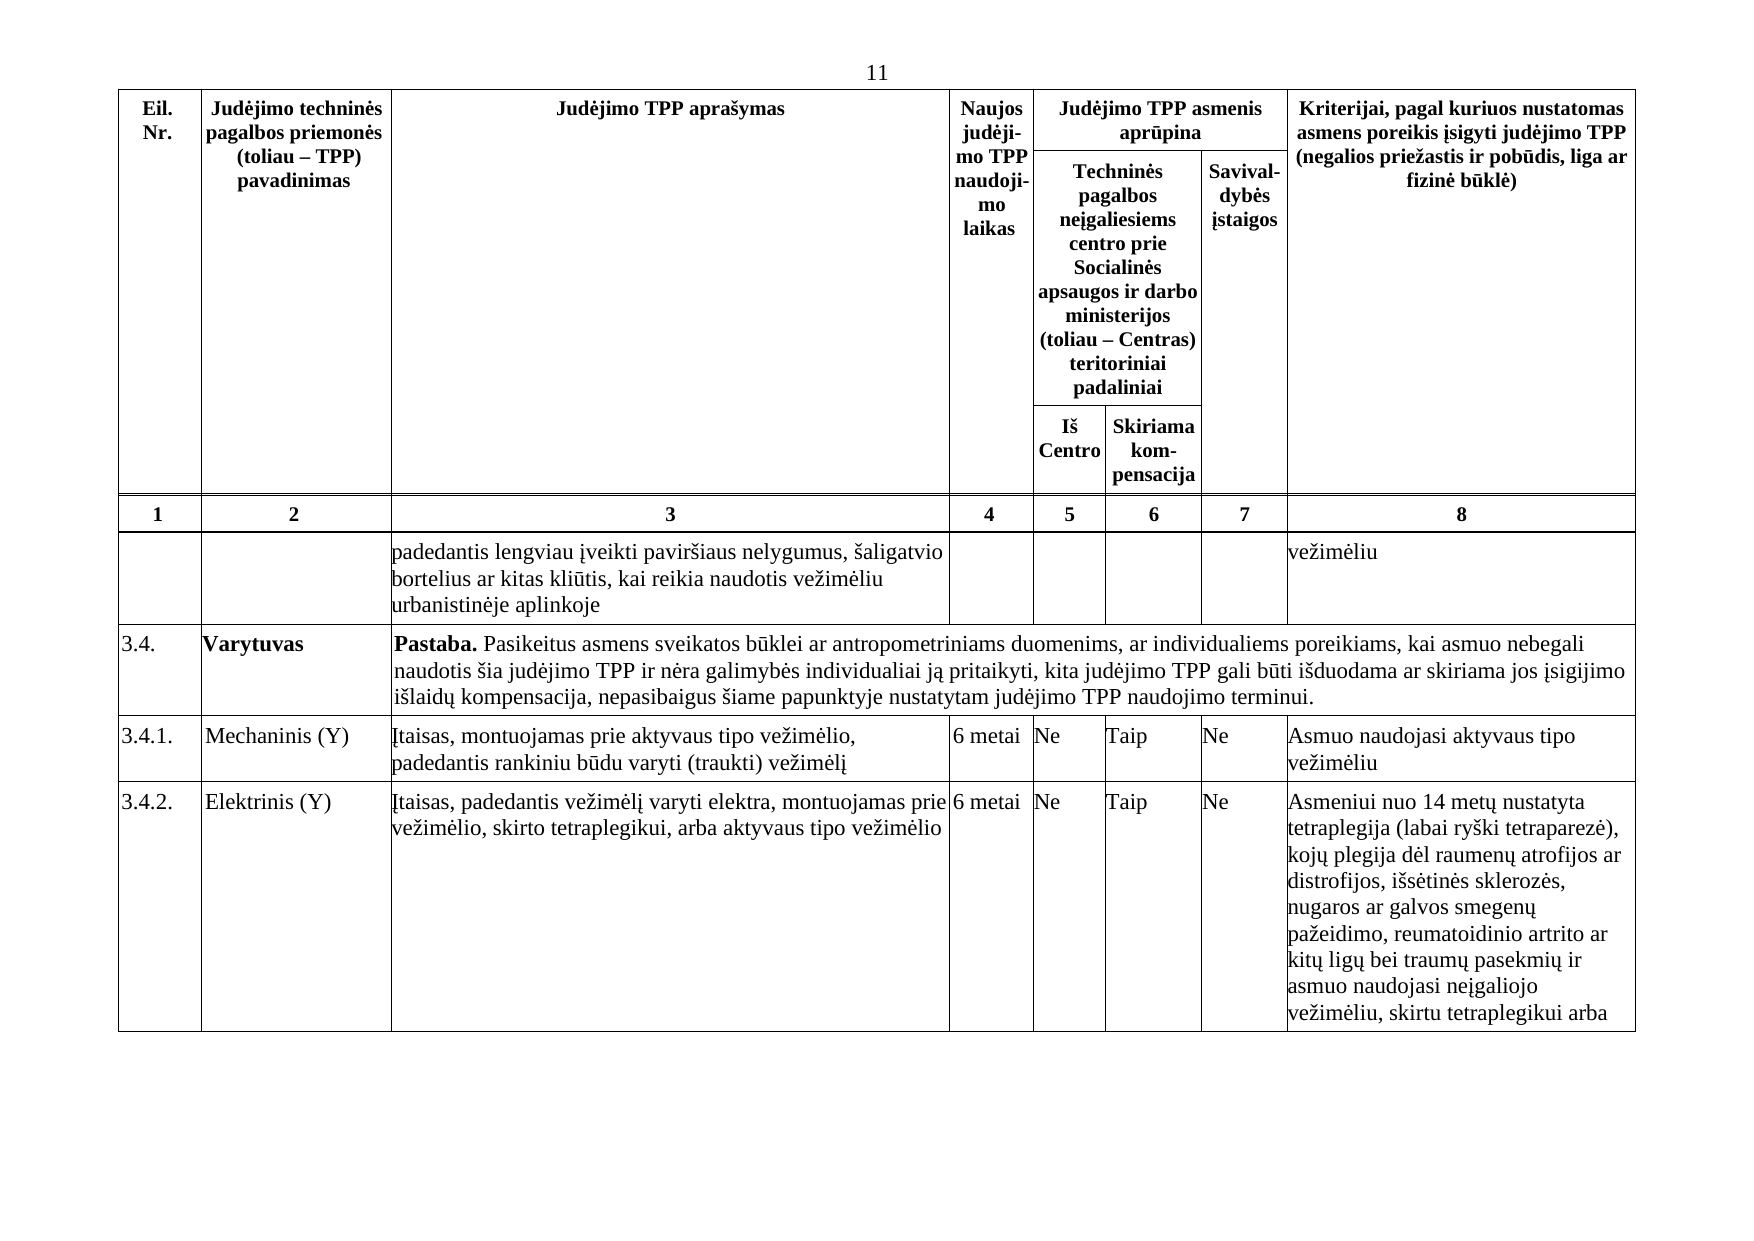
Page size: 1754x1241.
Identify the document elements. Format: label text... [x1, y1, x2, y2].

table_cell [950, 533, 1033, 623]
table_cell [1034, 533, 1105, 623]
table_cell Taip [1106, 716, 1201, 781]
table_cell Asmuo naudojasi aktyvaus tipo vežimėliu [1288, 716, 1635, 781]
table_cell Įtaisas, padedantis vežimėlį varyti elektra, montuojamas prie vežimėlio, skirto tetraplegikui, arba aktyvaus tipo vežimėlio [392, 782, 949, 1031]
table_cell Iš Centro [1034, 406, 1105, 492]
table_cell Techninės pagalbos neįgaliesiems centro prie Socialinės apsaugos ir darbo ministerijos (toliau – Centras) teritoriniai padaliniai [1034, 151, 1201, 405]
table_cell 3.4.2. [119, 782, 201, 1031]
table_header Judėjimo TPP aprašymas [392, 90, 949, 492]
table_cell Pastaba. Pasikeitus asmens sveikatos būklei ar antropometriniams duomenims, ar individualiems poreikiams, kai asmuo nebegali naudotis šia judėjimo TPP ir nėra galimybės individualiai ją pritaikyti, kita judėjimo TPP gali būti išduodama ar skiriama jos įsigijimo išlaidų kompensacija, nepasibaigus šiame papunktyje nustatytam judėjimo TPP naudojimo terminui. [392, 625, 1635, 715]
table_cell Mechaninis (Y) [202, 716, 391, 781]
table_header Judėjimo techninės pagalbos priemonės (toliau – TPP) pavadinimas [202, 90, 391, 492]
table_cell 8 [1288, 496, 1635, 531]
table_cell vežimėliu [1288, 533, 1635, 623]
table_cell 3.4. [119, 625, 201, 715]
table_cell Skiriama kom-pensacija [1106, 406, 1201, 492]
table_cell 2 [202, 496, 391, 531]
table_cell [1106, 533, 1201, 623]
table_cell 6 [1106, 496, 1201, 531]
table_header Judėjimo TPP asmenis aprūpina [1034, 90, 1287, 149]
table_header Kriterijai, pagal kuriuos nustatomas asmens poreikis įsigyti judėjimo TPP (negalios priežastis ir pobūdis, liga ar fizinė būklė) [1288, 90, 1635, 492]
table_cell 6 metai [950, 716, 1033, 781]
table_cell Varytuvas [202, 625, 391, 715]
table_cell padedantis lengviau įveikti paviršiaus nelygumus, šaligatvio bortelius ar kitas kliūtis, kai reikia naudotis vežimėliu urbanistinėje aplinkoje [392, 533, 949, 623]
table_header Naujos judėji- mo TPP naudoji-mo laikas [950, 90, 1033, 492]
table_cell 1 [119, 496, 201, 531]
table_cell Įtaisas, montuojamas prie aktyvaus tipo vežimėlio, padedantis rankiniu būdu varyti (traukti) vežimėlį [392, 716, 949, 781]
table_cell Ne [1034, 716, 1105, 781]
table_cell Taip [1106, 782, 1201, 1031]
table_cell Ne [1034, 782, 1105, 1031]
table_cell 4 [950, 496, 1033, 531]
table_cell 7 [1202, 496, 1287, 531]
table_cell [202, 533, 391, 623]
table_cell Ne [1202, 716, 1287, 781]
table_header Eil. Nr. [119, 90, 201, 492]
table_cell Ne [1202, 782, 1287, 1031]
table_cell Savival-dybės įstaigos [1202, 151, 1287, 492]
table_cell Asmeniui nuo 14 metų nustatyta tetraplegija (labai ryški tetraparezė), kojų plegija dėl raumenų atrofijos ar distrofijos, išsėtinės sklerozės, nugaros ar galvos smegenų pažeidimo, reumatoidinio artrito ar kitų ligų bei traumų pasekmių ir asmuo naudojasi neįgaliojo vežimėliu, skirtu tetraplegikui arba [1288, 782, 1635, 1031]
table_cell 3.4.1. [119, 716, 201, 781]
table_cell 5 [1034, 496, 1105, 531]
table_cell Elektrinis (Y) [202, 782, 391, 1031]
table_cell 6 metai [950, 782, 1033, 1031]
table_cell [119, 533, 201, 623]
table_cell 3 [392, 496, 949, 531]
table_cell [1202, 533, 1287, 623]
